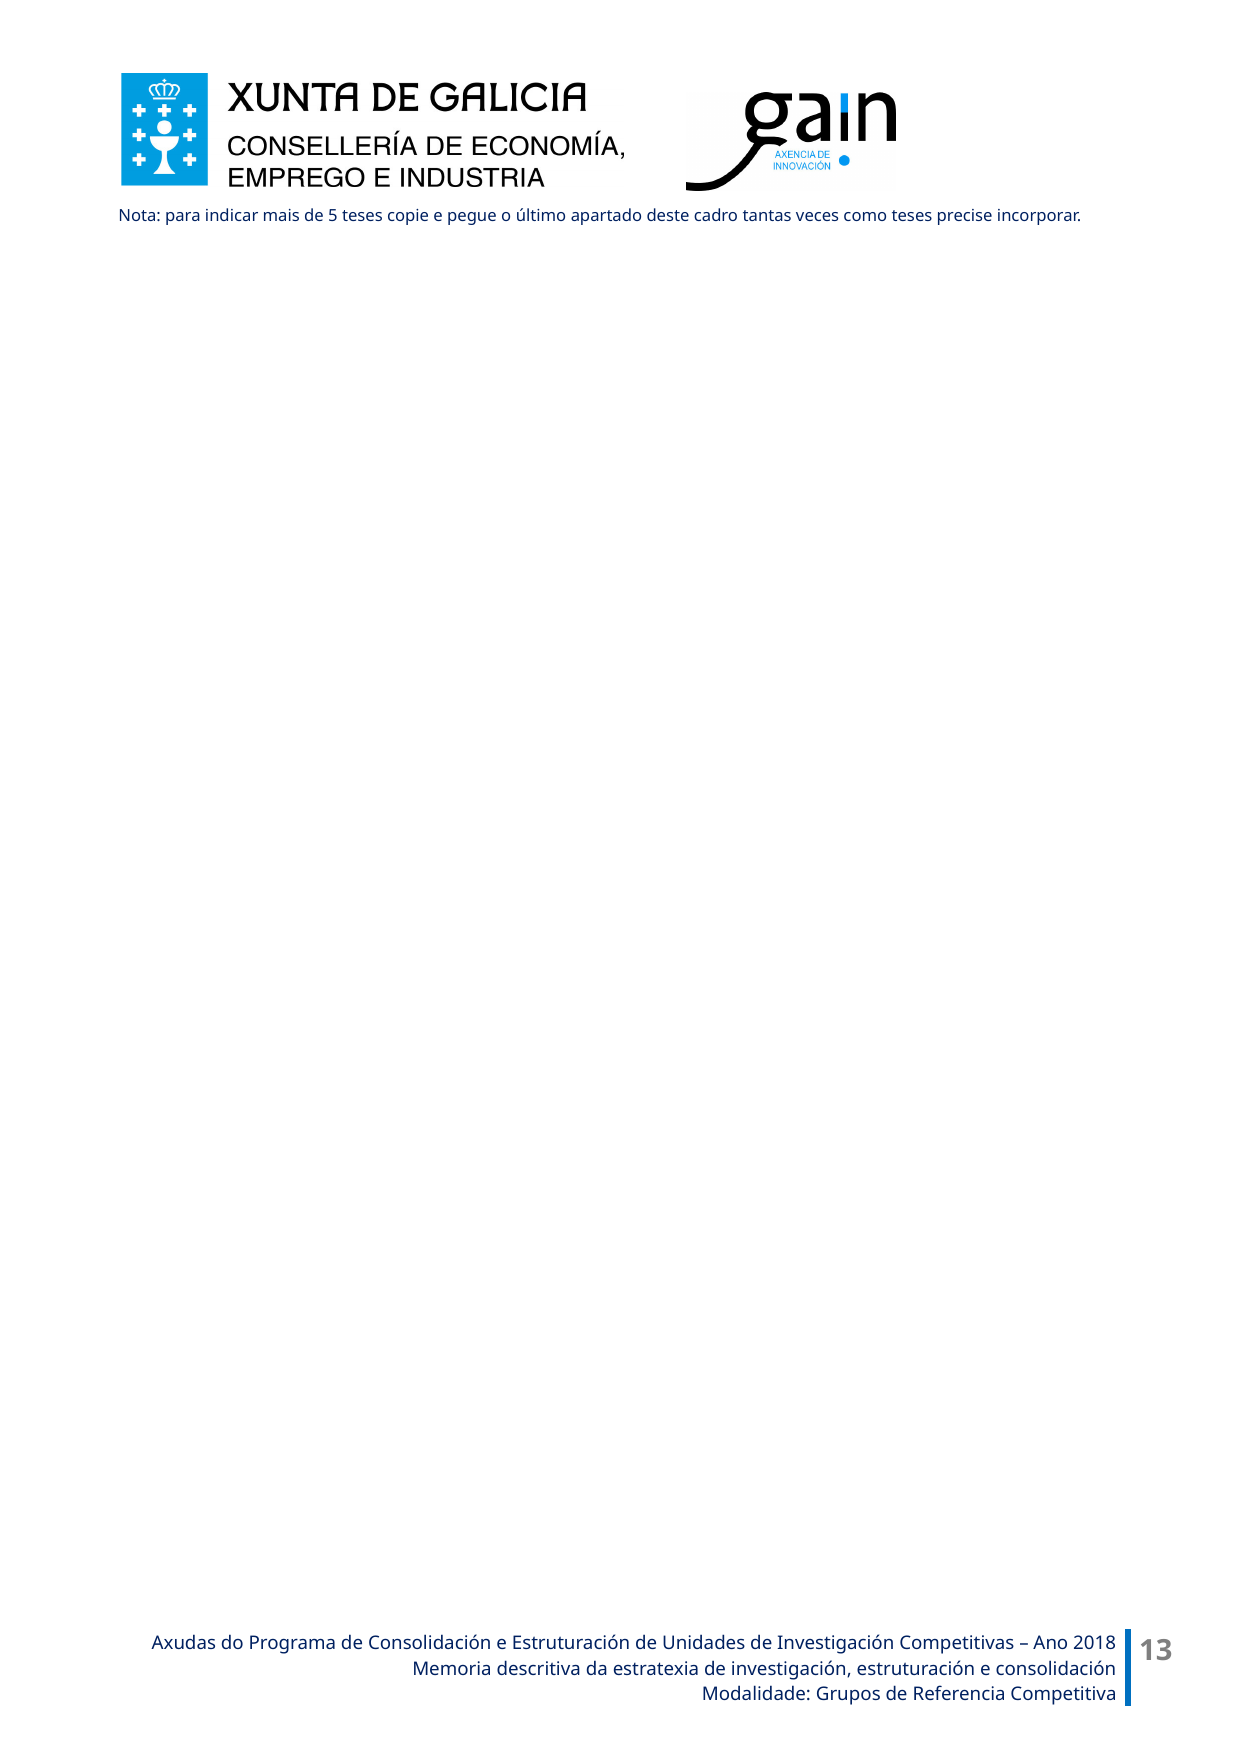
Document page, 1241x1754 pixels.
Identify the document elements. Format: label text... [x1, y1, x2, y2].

text Nota: para indicar mais de 5 teses copie e pegue o último apartado deste cadro tantas veces como teses precise incorporar. [118, 204, 1122, 227]
